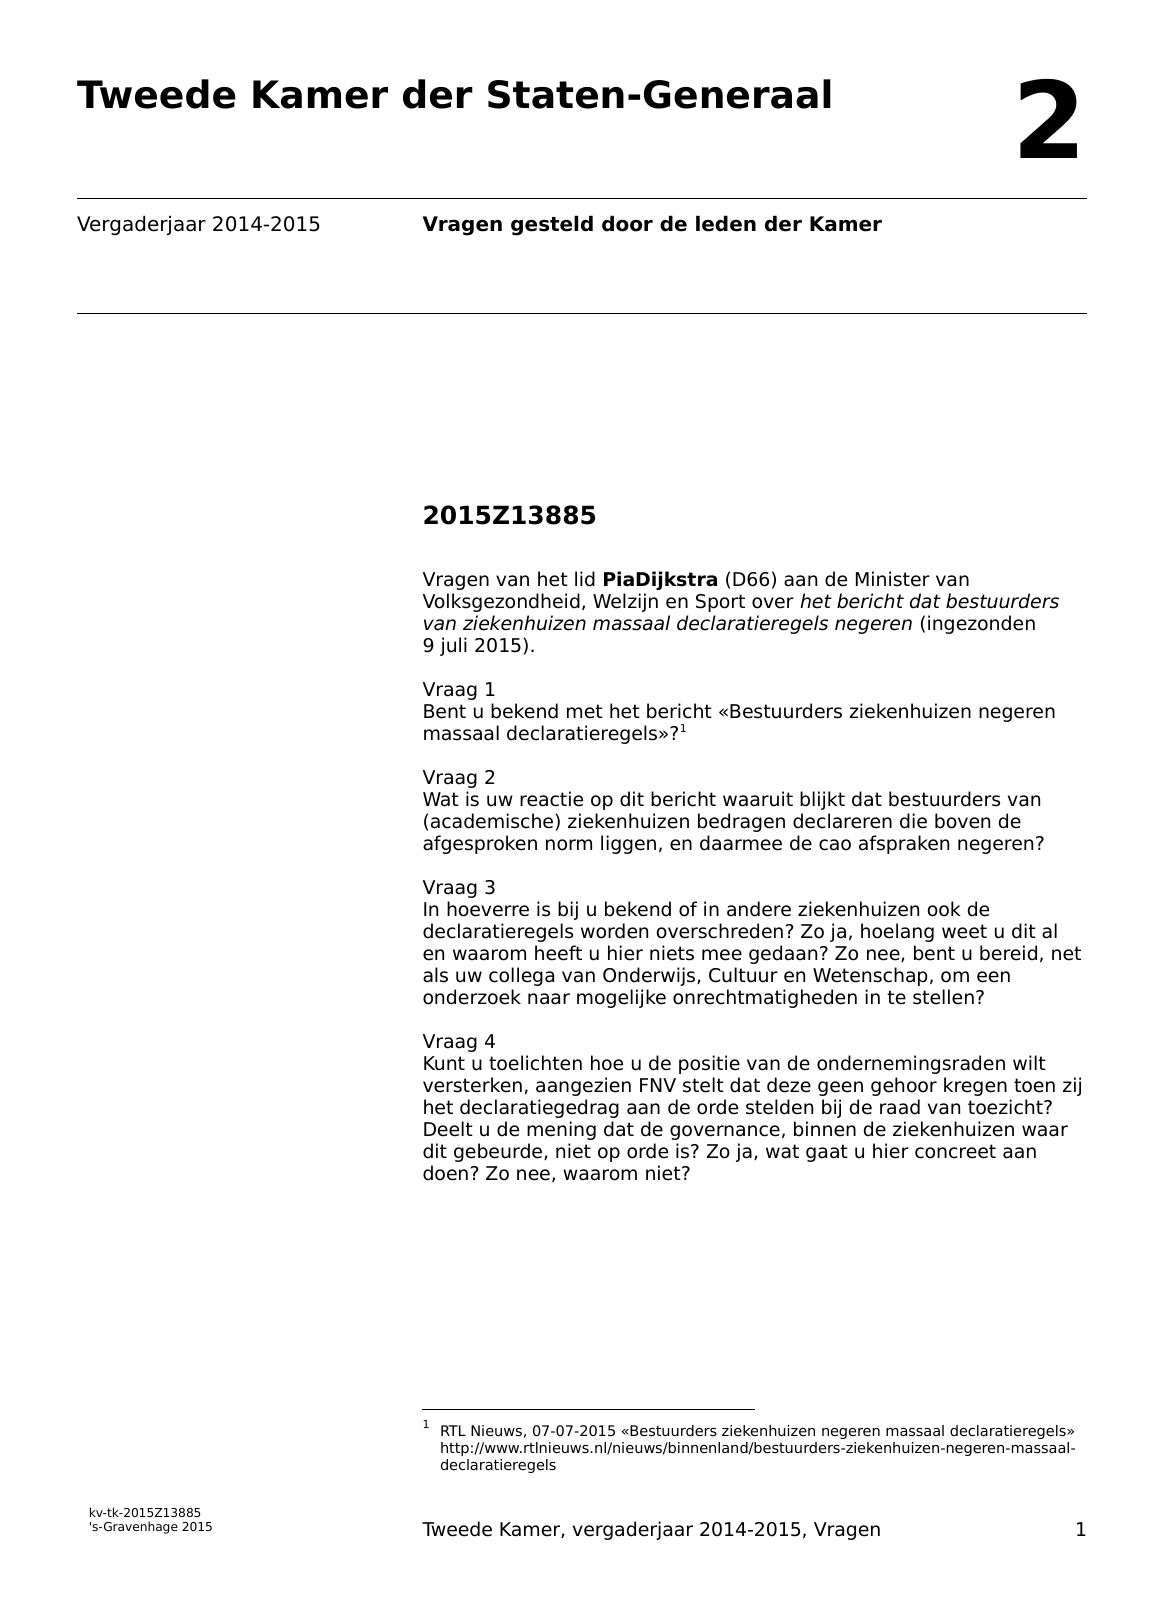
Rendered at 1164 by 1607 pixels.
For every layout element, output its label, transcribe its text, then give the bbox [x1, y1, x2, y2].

table_cell Vragen gesteld door de leden der Kamer [422, 199, 1087, 313]
table_header 2 [886, 59, 1087, 198]
text Wat is uw reactie op dit bericht waaruit blijkt dat bestuurders van (academische) ziekenhuizen bedragen declareren die boven de afgesproken norm liggen, en daarmee de cao afspraken negeren? [422, 789, 1087, 855]
text 2015Z13885 [422, 501, 1087, 531]
text Vraag 2 [422, 767, 1087, 789]
text Vraag 3 [422, 877, 1087, 899]
text Vraag 4 [422, 1031, 1087, 1053]
table_cell Vergaderjaar 2014-2015 [77, 199, 422, 313]
text RTL Nieuws, 07-07-2015 «Bestuurders ziekenhuizen negeren massaal declaratieregels» http://www.rtlnieuws.nl/nieuws/binnenland/bestuurders-ziekenhuizen-negeren-massaal-declaratieregels [422, 1418, 1087, 1474]
text Vragen van het lid PiaDijkstra (D66) aan de Minister van Volksgezondheid, Welzijn en Sport over het bericht dat bestuurders van ziekenhuizen massaal declaratieregels negeren (ingezonden 9 juli 2015). [422, 569, 1087, 657]
text Bent u bekend met het bericht «Bestuurders ziekenhuizen negeren massaal declaratieregels»? [422, 701, 1087, 745]
text Kunt u toelichten hoe u de positie van de ondernemingsraden wilt versterken, aangezien FNV stelt dat deze geen gehoor kregen toen zij het declaratiegedrag aan de orde stelden bij de raad van toezicht? Deelt u de mening dat de governance, binnen de ziekenhuizen waar dit gebeurde, niet op orde is? Zo ja, wat gaat u hier concreet aan doen? Zo nee, waarom niet? [422, 1053, 1087, 1185]
table_header Tweede Kamer der Staten-Generaal [77, 59, 886, 198]
text kv-tk-2015Z13885 [88, 1506, 323, 1520]
text Vraag 1 [422, 679, 1087, 701]
text 's-Gravenhage 2015 [88, 1520, 323, 1534]
text In hoeverre is bij u bekend of in andere ziekenhuizen ook de declaratieregels worden overschreden? Zo ja, hoelang weet u dit al en waarom heeft u hier niets mee gedaan? Zo nee, bent u bereid, net als uw collega van Onderwijs, Cultuur en Wetenschap, om een onderzoek naar mogelijke onrechtmatigheden in te stellen? [422, 899, 1087, 1009]
